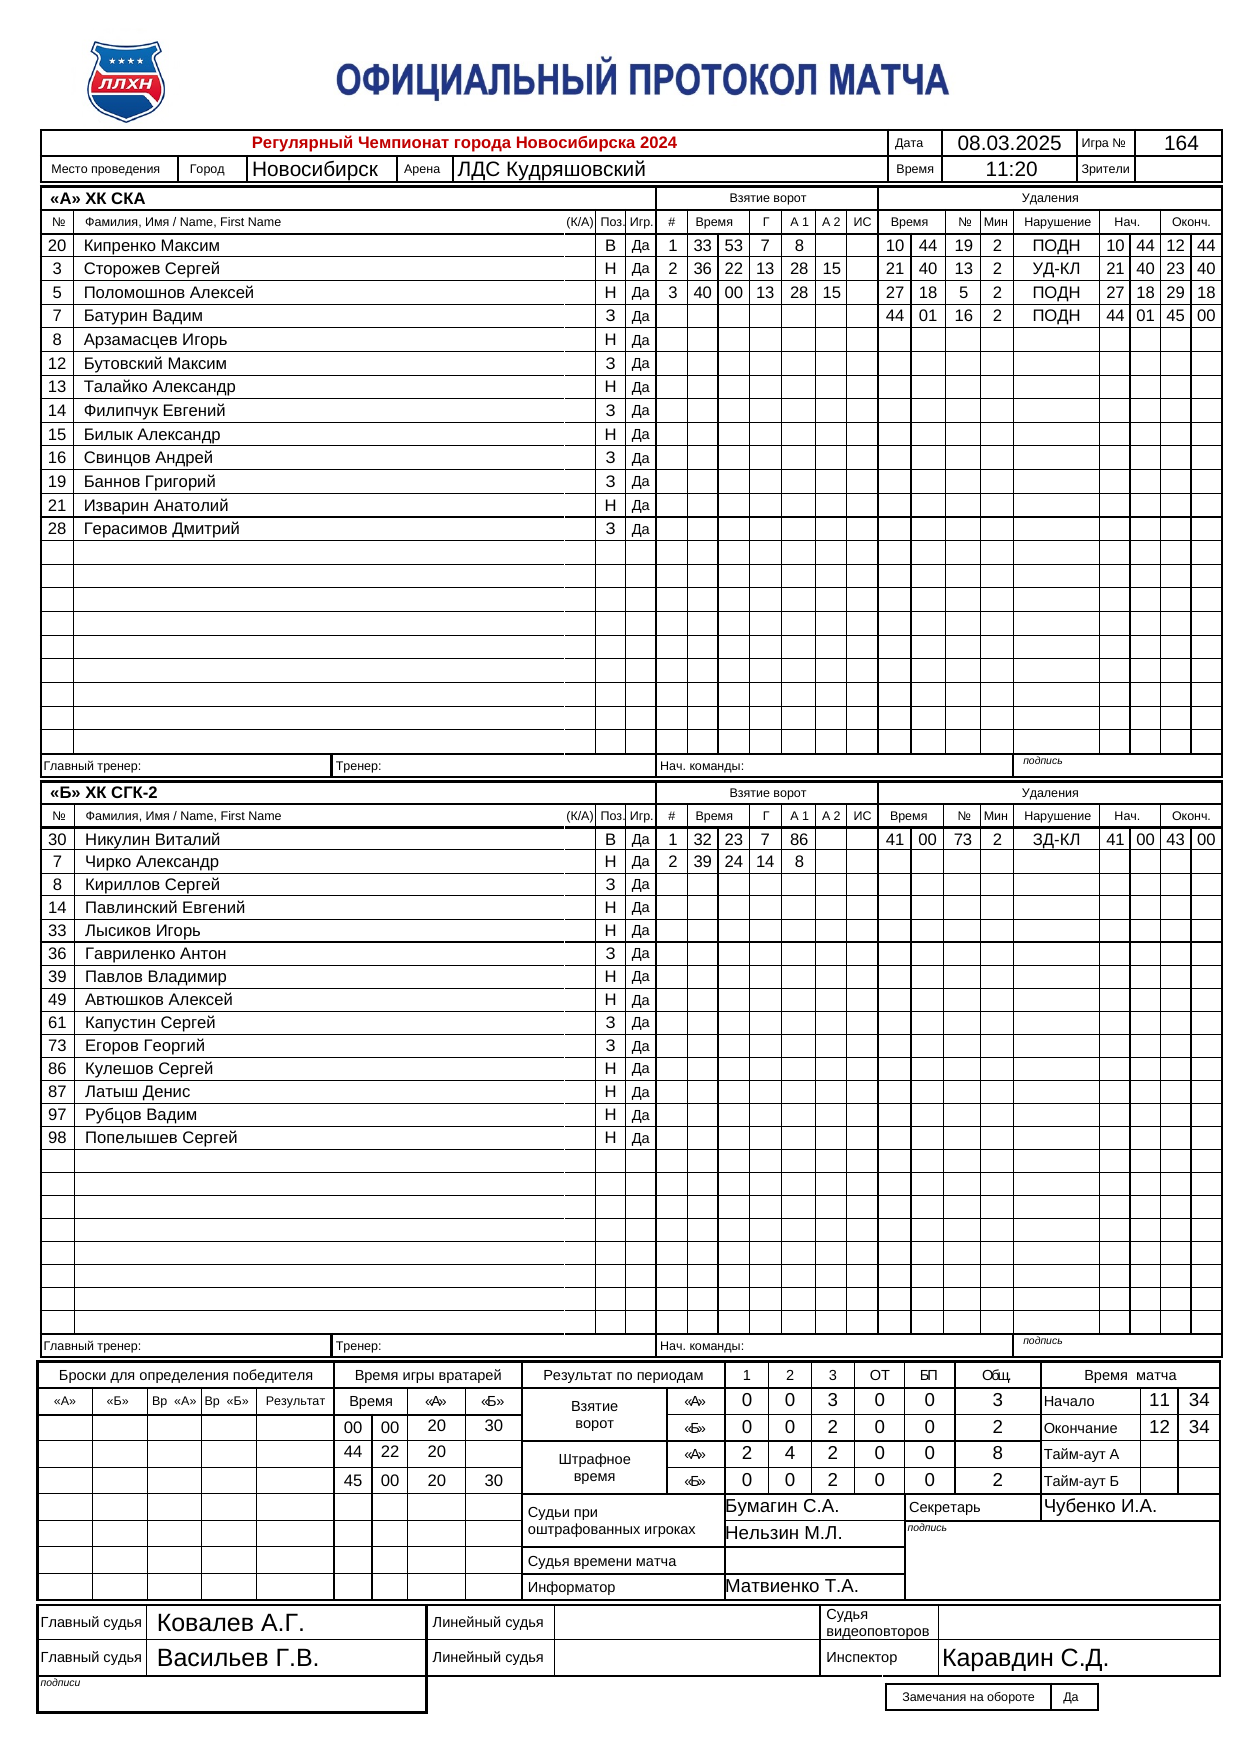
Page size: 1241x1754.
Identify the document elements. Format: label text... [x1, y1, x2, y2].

table_cell [879, 541, 910, 564]
table_cell № [946, 211, 980, 233]
picture [5, 28, 1179, 129]
table_cell [912, 1012, 943, 1033]
table_cell [750, 989, 781, 1011]
table_cell [42, 1288, 74, 1310]
table_cell Нач. [1100, 805, 1160, 826]
table_cell [946, 612, 980, 634]
table_cell З [596, 1035, 625, 1057]
table_cell [782, 1265, 815, 1287]
table_cell [782, 1242, 815, 1264]
table_cell 15 [816, 257, 846, 280]
table_cell 86 [42, 1058, 74, 1079]
table_cell [74, 541, 564, 564]
table_cell [879, 376, 910, 398]
table_cell [1161, 1288, 1190, 1310]
table_cell [847, 1288, 877, 1310]
table_cell [688, 1242, 717, 1264]
table_cell [202, 1574, 256, 1599]
table_cell [626, 1196, 655, 1218]
table_cell «Б » [466, 1389, 521, 1413]
table_cell [1161, 494, 1190, 516]
table_cell [946, 683, 980, 706]
table_cell Тренер: [333, 1335, 655, 1356]
table_cell [816, 446, 846, 469]
table_cell [42, 612, 73, 634]
table_cell [1192, 399, 1221, 422]
table_cell [1131, 920, 1160, 941]
table_cell [1014, 1150, 1099, 1172]
table_cell [847, 235, 877, 256]
table_cell [688, 1012, 717, 1033]
table_cell [626, 730, 655, 753]
table_cell [1131, 1035, 1160, 1057]
table_cell 0 [726, 1415, 768, 1440]
table_cell 53 [719, 235, 749, 256]
table_cell [879, 920, 910, 941]
table_cell [847, 612, 877, 634]
table_cell Линейный судья [428, 1640, 554, 1675]
table_cell Да [626, 966, 655, 987]
table_cell [657, 683, 687, 706]
table_cell [946, 659, 980, 682]
table_cell [847, 588, 877, 611]
table_cell 29 [1161, 281, 1190, 303]
table_cell [719, 1242, 749, 1264]
table_cell [202, 1494, 256, 1520]
table_cell [1100, 850, 1129, 872]
table_cell З [596, 352, 625, 374]
table_cell [816, 1104, 846, 1126]
table_cell [944, 1035, 980, 1057]
table_cell З [596, 874, 625, 895]
table_cell [257, 1441, 333, 1467]
table_cell [657, 1288, 687, 1310]
table_cell [847, 1081, 877, 1103]
table_cell 41 [879, 829, 910, 849]
table_cell [688, 352, 717, 374]
table_cell [981, 1104, 1013, 1126]
table_cell [688, 659, 717, 682]
table_cell [1192, 1058, 1221, 1079]
table_cell [1014, 541, 1099, 564]
table_cell [981, 1058, 1013, 1079]
table_cell [879, 659, 910, 682]
table_cell [626, 1265, 655, 1287]
table_cell [719, 874, 749, 895]
table_cell [939, 1606, 1219, 1639]
table_cell Поз. [596, 805, 625, 826]
table_cell [879, 874, 910, 895]
table_cell [202, 1468, 256, 1493]
table_cell [596, 612, 625, 634]
table_cell [565, 1173, 595, 1195]
table_cell Да [626, 257, 655, 280]
table_cell [565, 1127, 595, 1149]
table_cell Батурин Вадим [74, 305, 564, 327]
table_cell [74, 730, 564, 753]
table_cell [75, 1288, 564, 1310]
table_cell [981, 612, 1013, 634]
table_cell 16 [946, 305, 980, 327]
table_cell [912, 989, 943, 1011]
table_cell [1014, 1219, 1099, 1241]
table_cell А 1 [782, 211, 815, 233]
table_cell [816, 896, 846, 918]
table_cell [596, 1219, 625, 1241]
table_cell [816, 588, 846, 611]
table_cell [39, 1416, 92, 1440]
table_cell [1014, 1311, 1099, 1333]
table_cell [1192, 612, 1221, 634]
table_cell [847, 376, 877, 398]
table_cell [912, 707, 945, 729]
table_cell 00 [373, 1468, 407, 1493]
table_cell [719, 1058, 749, 1079]
table_cell Гавриленко Антон [75, 943, 564, 964]
table_cell [657, 1265, 687, 1287]
table_cell [1161, 850, 1190, 872]
table_cell [981, 1311, 1013, 1333]
table_cell [1131, 1058, 1160, 1079]
table_cell Главный судья [39, 1606, 146, 1639]
table_cell [1100, 896, 1129, 918]
table_cell [816, 470, 846, 493]
table_cell [1131, 636, 1160, 658]
table_cell [944, 1058, 980, 1079]
table_cell [1161, 612, 1190, 634]
table_cell Н [596, 989, 625, 1011]
table_cell [596, 636, 625, 658]
table_cell 3 [42, 257, 73, 280]
table_cell [750, 966, 781, 987]
table_cell 43 [1161, 829, 1190, 849]
table_cell [148, 1547, 201, 1573]
table_cell Нач. команды: [657, 755, 1012, 776]
table_cell [816, 1150, 846, 1172]
table_cell [847, 1242, 877, 1264]
table_cell [565, 470, 595, 493]
table_cell [750, 1265, 781, 1287]
table_cell [879, 707, 910, 729]
table_cell [912, 636, 945, 658]
table_cell [912, 1173, 943, 1195]
table_cell 0 [855, 1468, 904, 1493]
table_cell [565, 399, 595, 422]
table_cell [782, 1196, 815, 1218]
table_cell [1161, 541, 1190, 564]
table_cell [847, 1035, 877, 1057]
table_cell [257, 1494, 333, 1520]
table_cell [719, 1288, 749, 1310]
table_cell Да [626, 896, 655, 918]
table_cell [688, 1150, 717, 1172]
table_cell [657, 1104, 687, 1126]
table_cell [688, 707, 717, 729]
table_cell [879, 446, 910, 469]
table_cell [428, 1677, 882, 1711]
table_header Взятие ворот [657, 783, 877, 803]
table_cell [847, 829, 877, 849]
table_cell [782, 874, 815, 895]
table_cell [39, 1468, 92, 1493]
table_cell [565, 446, 595, 469]
table_cell [946, 494, 980, 516]
table_cell [626, 1173, 655, 1195]
table_cell Билык Александр [74, 423, 564, 445]
table_cell 40 [688, 281, 717, 303]
table_cell [847, 541, 877, 564]
table_cell 24 [719, 850, 749, 872]
table_cell [879, 730, 910, 753]
table_cell [74, 565, 564, 587]
table_cell [1161, 399, 1190, 422]
table_cell [750, 636, 781, 658]
table_cell «Б» [93, 1389, 147, 1413]
table_cell [782, 588, 815, 611]
table_cell [1100, 399, 1129, 422]
table_cell 45 [335, 1468, 371, 1493]
table_cell [1100, 966, 1129, 987]
table_cell 7 [42, 305, 73, 327]
table_cell [1014, 376, 1099, 398]
table_cell [75, 1150, 564, 1172]
table_cell [688, 1104, 717, 1126]
table_cell [1192, 896, 1221, 918]
table_cell 2 [956, 1415, 1040, 1440]
table_cell [879, 1012, 910, 1033]
table_cell [1014, 1288, 1099, 1310]
table_header «Б» ХК СГК-2 [42, 783, 655, 803]
table_cell [408, 1494, 465, 1520]
table_cell [1161, 1196, 1190, 1218]
table_cell Кириллов Сергей [75, 874, 564, 895]
table_cell [879, 352, 910, 374]
table_cell З [596, 305, 625, 327]
table_cell Тайм-аут А [1042, 1441, 1140, 1467]
table_cell [847, 874, 877, 895]
table_cell Свинцов Андрей [74, 446, 564, 469]
table_cell [981, 943, 1013, 964]
table_cell Н [596, 281, 625, 303]
table_cell [626, 565, 655, 587]
table_cell [1161, 376, 1190, 398]
table_cell [1100, 1127, 1129, 1149]
table_cell [688, 470, 717, 493]
table_cell [657, 1311, 687, 1333]
table_cell [782, 1012, 815, 1033]
table_cell [816, 989, 846, 1011]
table_cell [816, 659, 846, 682]
table_cell Город [179, 157, 246, 181]
table_cell [1161, 352, 1190, 374]
table_cell [750, 470, 781, 493]
table_cell [816, 494, 846, 516]
table_cell [596, 1150, 625, 1172]
table_cell [782, 1104, 815, 1126]
table_cell Да [626, 399, 655, 422]
table_cell [750, 1150, 781, 1172]
table_cell Да [626, 352, 655, 374]
table_cell [1192, 1242, 1221, 1264]
table_cell 13 [750, 257, 781, 280]
table_cell 8 [782, 235, 815, 256]
table_cell [1192, 683, 1221, 706]
table_cell [750, 612, 781, 634]
table_cell [847, 281, 877, 303]
table_cell [1100, 707, 1129, 729]
table_cell [944, 1173, 980, 1195]
table_cell [782, 541, 815, 564]
table_cell [750, 874, 781, 895]
table_cell 41 [1100, 829, 1129, 849]
table_cell [912, 1035, 943, 1057]
table_cell [657, 636, 687, 658]
table_cell [565, 636, 595, 658]
table_cell Да [626, 376, 655, 398]
table_cell [565, 423, 595, 445]
table_header Да [1052, 1685, 1097, 1709]
table_cell [816, 376, 846, 398]
table_cell [944, 850, 980, 872]
table_cell [750, 494, 781, 516]
table_cell [816, 423, 846, 445]
table_cell [1100, 376, 1129, 398]
table_cell [912, 376, 945, 398]
table_cell [42, 1150, 74, 1172]
table_cell [202, 1441, 256, 1467]
table_cell [42, 1173, 74, 1195]
table_cell [782, 943, 815, 964]
table_cell Судьи при оштрафованных игроках [523, 1495, 724, 1546]
table_cell [202, 1547, 256, 1573]
table_cell [981, 588, 1013, 611]
table_cell [1192, 1127, 1221, 1149]
table_cell [657, 943, 687, 964]
table_cell [782, 376, 815, 398]
table_cell [373, 1574, 407, 1599]
table_cell [688, 943, 717, 964]
table_cell [688, 423, 717, 445]
table_cell [944, 1265, 980, 1287]
table_cell Да [626, 281, 655, 303]
table_cell [257, 1547, 333, 1573]
table_cell [847, 352, 877, 374]
table_cell [565, 1012, 595, 1033]
table_cell [981, 1219, 1013, 1241]
table_cell [946, 636, 980, 658]
table_cell [688, 1035, 717, 1057]
table_cell [1131, 518, 1160, 540]
table_cell 2 [981, 305, 1013, 327]
table_cell [782, 683, 815, 706]
table_cell [596, 541, 625, 564]
table_cell [657, 1219, 687, 1241]
table_header Удаления [879, 188, 1221, 209]
table_cell [1131, 730, 1160, 753]
table_cell [42, 565, 73, 587]
table_cell 33 [42, 920, 74, 941]
table_cell [657, 328, 687, 351]
table_header БП [905, 1363, 954, 1387]
table_header 2 [769, 1363, 811, 1387]
table_cell В [596, 235, 625, 256]
table_cell [981, 399, 1013, 422]
table_cell 0 [905, 1415, 954, 1440]
table_cell Главный тренер: [42, 755, 330, 776]
table_cell 0 [726, 1389, 768, 1413]
table_cell [1192, 518, 1221, 540]
table_cell Да [626, 423, 655, 445]
table_cell 39 [42, 966, 74, 987]
table_cell [879, 683, 910, 706]
table_cell [39, 1494, 92, 1520]
table_cell [912, 565, 945, 587]
table_cell [816, 1127, 846, 1149]
table_cell 4 [769, 1442, 811, 1467]
table_cell [657, 494, 687, 516]
table_cell [1131, 896, 1160, 918]
table_cell [1161, 659, 1190, 682]
table_cell [719, 328, 749, 351]
table_cell [912, 920, 943, 941]
table_cell 2 [981, 829, 1013, 849]
table_cell [257, 1468, 333, 1493]
table_cell 30 [42, 829, 74, 849]
table_cell [596, 1311, 625, 1333]
table_cell [565, 305, 595, 327]
table_cell [912, 1081, 943, 1103]
table_cell [782, 423, 815, 445]
table_cell [719, 1265, 749, 1287]
table_cell [1161, 1035, 1190, 1057]
table_cell [912, 850, 943, 872]
table_cell [657, 1196, 687, 1218]
table_cell [816, 399, 846, 422]
table_cell [1131, 1012, 1160, 1033]
table_cell Попелышев Сергей [75, 1127, 564, 1149]
table_cell [912, 423, 945, 445]
table_cell [719, 659, 749, 682]
table_cell [719, 470, 749, 493]
table_cell [1014, 850, 1099, 872]
table_cell [750, 541, 781, 564]
table_cell [1161, 1127, 1190, 1149]
table_cell [816, 1219, 846, 1241]
table_cell 00 [373, 1416, 407, 1440]
table_cell [719, 1219, 749, 1241]
table_cell [816, 1288, 846, 1310]
table_cell [657, 588, 687, 611]
table_cell [42, 636, 73, 658]
table_cell [466, 1574, 521, 1599]
table_cell [750, 446, 781, 469]
table_cell Н [596, 328, 625, 351]
table_cell [1161, 588, 1190, 611]
table_cell [719, 943, 749, 964]
table_cell [657, 1173, 687, 1195]
table_cell Нач. [1100, 211, 1160, 233]
table_cell [1161, 636, 1190, 658]
table_cell [148, 1521, 201, 1546]
table_cell [719, 518, 749, 540]
table_cell Мин [981, 211, 1013, 233]
table_cell [1100, 874, 1129, 895]
table_cell [565, 328, 595, 351]
table_cell [1192, 989, 1221, 1011]
table_cell 0 [905, 1389, 954, 1413]
table_cell [688, 874, 717, 895]
table_cell [1131, 352, 1160, 374]
table_cell [565, 565, 595, 587]
table_cell [981, 896, 1013, 918]
table_cell [657, 446, 687, 469]
table_cell [719, 920, 749, 941]
table_cell [944, 943, 980, 964]
table_cell [657, 920, 687, 941]
table_cell Да [626, 920, 655, 941]
table_cell [1014, 989, 1099, 1011]
table_cell «А» [668, 1442, 724, 1467]
table_cell 00 [1192, 829, 1221, 849]
table_cell [719, 896, 749, 918]
table_cell 01 [1131, 305, 1160, 327]
table_cell [75, 1311, 564, 1333]
table_cell [148, 1574, 201, 1599]
table_cell [912, 1196, 943, 1218]
table_cell Капустин Сергей [75, 1012, 564, 1033]
table_cell [750, 1081, 781, 1103]
table_cell [1192, 850, 1221, 872]
table_cell [944, 1150, 980, 1172]
table_cell 13 [750, 281, 781, 303]
table_cell [1161, 874, 1190, 895]
table_cell [1131, 1311, 1160, 1333]
table_cell 5 [42, 281, 73, 303]
table_cell [1192, 1219, 1221, 1241]
table_cell Результат [257, 1389, 333, 1413]
table_cell [1192, 1173, 1221, 1195]
table_cell [688, 1219, 717, 1241]
table_cell [912, 874, 943, 895]
table_cell [879, 470, 910, 493]
table_cell [1014, 1081, 1099, 1103]
table_cell 12 [1141, 1415, 1177, 1440]
table_cell Н [596, 376, 625, 398]
table_cell 36 [688, 257, 717, 280]
table_cell [981, 636, 1013, 658]
table_cell Начало [1042, 1389, 1140, 1413]
table_cell (К/А) [565, 211, 595, 233]
table_cell [879, 1058, 910, 1079]
table_cell [879, 636, 910, 658]
table_cell Вр «А» [148, 1389, 201, 1413]
table_cell Секретарь [906, 1495, 1040, 1520]
table_cell [912, 541, 945, 564]
table_cell [816, 1173, 846, 1195]
table_cell 2 [812, 1415, 854, 1440]
table_cell [565, 1196, 595, 1218]
table_cell [688, 518, 717, 540]
table_cell [596, 1265, 625, 1287]
table_cell [1100, 518, 1129, 540]
table_cell З [596, 446, 625, 469]
table_cell 30 [466, 1416, 521, 1440]
table_cell [657, 1081, 687, 1103]
table_cell [944, 1219, 980, 1241]
table_cell 20 [408, 1468, 465, 1493]
table_cell [946, 730, 980, 753]
table_cell [847, 966, 877, 987]
table_cell подпись [1014, 755, 1221, 776]
table_cell [719, 565, 749, 587]
table_cell [816, 730, 846, 753]
table_cell [1100, 1242, 1129, 1264]
table_cell [981, 328, 1013, 351]
table_cell [816, 920, 846, 941]
table_cell 32 [688, 829, 717, 849]
table_cell Н [596, 1081, 625, 1103]
table_cell [981, 1035, 1013, 1057]
table_cell [657, 612, 687, 634]
table_cell Фамилия, Имя / Name, First Name [75, 805, 565, 826]
table_cell [1131, 874, 1160, 895]
table_cell [42, 659, 73, 682]
table_cell 34 [1179, 1389, 1219, 1413]
table_cell Нач. команды: [657, 1335, 1012, 1356]
table_cell [944, 1288, 980, 1310]
table_header Броски для определения победителя [39, 1363, 333, 1387]
table_cell [1192, 1081, 1221, 1103]
table_cell [816, 850, 846, 872]
table_cell [1161, 1173, 1190, 1195]
table_cell [1192, 1104, 1221, 1126]
table_cell [1131, 1173, 1160, 1195]
table_cell 20 [42, 235, 73, 256]
table_cell [1192, 541, 1221, 564]
table_cell [750, 518, 781, 540]
table_cell ЛДС Кудряшовский [454, 157, 887, 181]
table_cell Каравдин С.Д. [939, 1640, 1219, 1675]
table_cell [688, 1265, 717, 1287]
table_cell [847, 1196, 877, 1218]
table_cell Да [626, 446, 655, 469]
table_cell [946, 588, 980, 611]
table_cell Главный тренер: [42, 1335, 330, 1356]
table_cell [1100, 1035, 1129, 1057]
table_cell [1141, 1468, 1177, 1493]
table_cell [719, 612, 749, 634]
table_cell [912, 659, 945, 682]
table_cell [596, 565, 625, 587]
table_cell [719, 1127, 749, 1149]
table_cell [626, 683, 655, 706]
table_cell 1 [657, 235, 687, 256]
table_cell [1014, 636, 1099, 658]
table_cell Н [596, 966, 625, 987]
table_cell [626, 707, 655, 729]
table_cell [657, 423, 687, 445]
table_cell [565, 920, 595, 941]
table_cell 2 [981, 281, 1013, 303]
table_cell [1014, 896, 1099, 918]
table_cell [946, 541, 980, 564]
table_cell Главный судья [39, 1640, 146, 1675]
table_cell 00 [912, 829, 943, 849]
table_cell [1131, 1219, 1160, 1241]
table_cell [1100, 1173, 1129, 1195]
table_cell [148, 1468, 201, 1493]
table_cell Арзамасцев Игорь [74, 328, 564, 351]
table_cell [912, 328, 945, 351]
table_cell [1192, 446, 1221, 469]
table_cell [879, 1150, 910, 1172]
table_cell 27 [879, 281, 910, 303]
table_cell [847, 1265, 877, 1287]
table_header Общ. [956, 1363, 1040, 1387]
table_cell Инспектор [821, 1640, 938, 1675]
table_cell [39, 1521, 92, 1546]
table_cell [719, 399, 749, 422]
table_cell 3 [812, 1389, 854, 1413]
table_cell [719, 1173, 749, 1195]
table_cell [719, 541, 749, 564]
table_cell Взятие ворот [523, 1389, 666, 1440]
table_cell [626, 636, 655, 658]
table_cell [816, 1035, 846, 1057]
table_cell [750, 659, 781, 682]
table_cell [946, 352, 980, 374]
table_cell [555, 1640, 819, 1675]
table_cell Оконч. [1161, 211, 1221, 233]
table_cell [1131, 399, 1160, 422]
table_cell Время [688, 211, 749, 233]
table_cell 7 [42, 850, 74, 872]
table_cell [879, 518, 910, 540]
table_cell [688, 989, 717, 1011]
table_cell [981, 1081, 1013, 1103]
table_cell [1192, 1012, 1221, 1033]
table_cell 49 [42, 989, 74, 1011]
table_cell [879, 1311, 910, 1333]
table_cell [847, 423, 877, 445]
table_cell 0 [855, 1415, 904, 1440]
table_cell [1014, 518, 1099, 540]
table_cell [750, 1242, 781, 1264]
table_cell [912, 1311, 943, 1333]
table_cell [750, 399, 781, 422]
table_cell [750, 352, 781, 374]
table_cell [688, 1127, 717, 1149]
table_cell [981, 446, 1013, 469]
table_cell [202, 1521, 256, 1546]
table_cell [565, 1104, 595, 1126]
table_header 08.03.2025 [943, 131, 1076, 155]
table_cell 73 [42, 1035, 74, 1057]
table_cell [75, 1196, 564, 1218]
table_cell Н [596, 494, 625, 516]
table_cell 8 [782, 850, 815, 872]
table_cell 28 [782, 257, 815, 280]
table_cell [688, 376, 717, 398]
table_cell [816, 874, 846, 895]
table_cell [1014, 683, 1099, 706]
table_cell (К/А) [565, 805, 595, 826]
table_cell [1192, 1311, 1221, 1333]
table_cell 7 [750, 829, 781, 849]
table_cell [565, 683, 595, 706]
table_cell Судья видеоповторов [821, 1606, 938, 1639]
table_cell [782, 1127, 815, 1149]
table_cell [719, 730, 749, 753]
table_cell [1100, 636, 1129, 658]
table_cell [782, 1219, 815, 1241]
table_cell 0 [905, 1442, 954, 1467]
table_cell [847, 257, 877, 280]
table_cell [42, 541, 73, 564]
table_cell [565, 1242, 595, 1264]
table_cell [944, 1242, 980, 1264]
table_cell Штрафное время [523, 1442, 666, 1493]
table_cell 19 [946, 235, 980, 256]
table_cell [750, 328, 781, 351]
table_cell [688, 399, 717, 422]
table_cell [750, 1311, 781, 1333]
table_cell Да [626, 943, 655, 964]
table_cell [1014, 588, 1099, 611]
table_cell Да [626, 874, 655, 895]
table_cell подпись [906, 1522, 1219, 1599]
table_cell [912, 352, 945, 374]
table_cell Да [626, 850, 655, 872]
table_cell [93, 1521, 147, 1546]
table_cell [879, 1265, 910, 1287]
table_cell [1100, 541, 1129, 564]
table_cell [750, 423, 781, 445]
table_cell [750, 1219, 781, 1241]
table_cell [847, 707, 877, 729]
table_cell [981, 1265, 1013, 1287]
table_cell [565, 281, 595, 303]
table_cell [335, 1547, 371, 1573]
table_cell 15 [816, 281, 846, 303]
table_cell [782, 518, 815, 540]
table_cell [565, 989, 595, 1011]
table_cell [1014, 470, 1099, 493]
table_cell 5 [946, 281, 980, 303]
table_cell 2 [657, 257, 687, 280]
table_cell [1161, 470, 1190, 493]
table_cell [74, 707, 564, 729]
table_header Замечания на обороте [887, 1685, 1050, 1709]
table_cell 97 [42, 1104, 74, 1126]
table_cell [1161, 446, 1190, 469]
table_cell [1100, 1104, 1129, 1126]
table_cell [1100, 423, 1129, 445]
table_header 3 [812, 1363, 854, 1387]
table_cell [816, 1196, 846, 1218]
table_cell [1161, 565, 1190, 587]
table_cell [981, 518, 1013, 540]
table_cell [1100, 683, 1129, 706]
table_cell [93, 1494, 147, 1520]
table_cell 19 [42, 470, 73, 493]
table_cell [847, 1219, 877, 1241]
table_cell [847, 565, 877, 587]
table_cell [657, 874, 687, 895]
table_cell [1099, 1682, 1220, 1711]
table_cell 30 [466, 1468, 521, 1493]
table_cell [750, 588, 781, 611]
table_cell 8 [42, 874, 74, 895]
table_cell Н [596, 1104, 625, 1126]
table_cell [879, 989, 910, 1011]
table_cell [847, 989, 877, 1011]
table_cell [879, 1219, 910, 1241]
table_cell [750, 896, 781, 918]
table_cell [912, 896, 943, 918]
table_cell 10 [879, 235, 910, 256]
table_cell [912, 943, 943, 964]
table_cell [1014, 1173, 1099, 1195]
table_cell [816, 328, 846, 351]
table_cell Да [626, 235, 655, 256]
table_cell [750, 376, 781, 398]
table_cell [1192, 943, 1221, 964]
table_cell [565, 707, 595, 729]
table_cell [657, 707, 687, 729]
table_cell Да [626, 1035, 655, 1057]
table_cell 14 [42, 896, 74, 918]
table_cell [626, 588, 655, 611]
table_cell [883, 1677, 1220, 1681]
table_cell [688, 565, 717, 587]
table_cell [782, 1173, 815, 1195]
table_cell [688, 494, 717, 516]
table_cell ЗД-КЛ [1014, 829, 1099, 849]
table_cell Тренер: [333, 755, 655, 776]
table_cell [1161, 1081, 1190, 1103]
table_cell [719, 1012, 749, 1033]
table_cell [879, 612, 910, 634]
table_cell Оконч. [1161, 805, 1221, 826]
table_cell Вр «Б» [202, 1389, 256, 1413]
table_cell Да [626, 494, 655, 516]
table_header Игра № [1078, 131, 1134, 155]
table_cell [847, 920, 877, 941]
table_cell [912, 446, 945, 469]
table_cell [74, 683, 564, 706]
table_cell 2 [812, 1442, 854, 1467]
table_header ОТ [855, 1363, 904, 1387]
table_cell [1131, 328, 1160, 351]
table_cell № [944, 805, 980, 826]
table_cell 44 [335, 1441, 371, 1467]
table_cell Время [688, 805, 749, 826]
table_cell [1014, 612, 1099, 634]
table_cell [981, 683, 1013, 706]
table_cell [782, 896, 815, 918]
table_header 1 [726, 1363, 768, 1387]
table_cell [719, 683, 749, 706]
table_cell 11:20 [943, 157, 1076, 181]
table_cell [565, 1150, 595, 1172]
table_cell [688, 730, 717, 753]
table_cell З [596, 470, 625, 493]
table_cell [42, 730, 73, 753]
table_cell [1014, 328, 1099, 351]
table_cell [719, 423, 749, 445]
table_header Взятие ворот [657, 188, 877, 209]
table_cell [912, 1265, 943, 1287]
table_cell [596, 683, 625, 706]
table_cell [1161, 1012, 1190, 1033]
table_cell 2 [981, 235, 1013, 256]
table_cell Игр. [626, 805, 655, 826]
table_cell [657, 541, 687, 564]
table_cell [1014, 874, 1099, 895]
table_cell [1161, 920, 1190, 941]
table_cell [981, 1173, 1013, 1195]
table_cell 98 [42, 1127, 74, 1149]
table_cell [1131, 683, 1160, 706]
table_cell [596, 1173, 625, 1195]
table_cell 21 [879, 257, 910, 280]
table_cell ПОДН [1014, 305, 1099, 327]
table_cell [1014, 707, 1099, 729]
table_cell [596, 1288, 625, 1310]
table_cell 1 [657, 829, 687, 849]
table_cell 44 [1131, 235, 1160, 256]
table_cell [1161, 730, 1190, 753]
table_cell Чубенко И.А. [1042, 1495, 1219, 1520]
table_cell [1100, 328, 1129, 351]
table_cell [912, 399, 945, 422]
table_cell [1131, 541, 1160, 564]
table_cell [1014, 352, 1099, 374]
table_cell [1014, 423, 1099, 445]
table_cell Н [596, 1058, 625, 1079]
table_cell [879, 399, 910, 422]
table_cell [912, 470, 945, 493]
table_cell 73 [944, 829, 980, 849]
table_cell [148, 1416, 201, 1440]
table_cell [981, 966, 1013, 987]
table_cell [879, 328, 910, 351]
table_cell 2 [812, 1468, 854, 1493]
table_cell [847, 1058, 877, 1079]
table_cell [1192, 966, 1221, 987]
table_cell [657, 376, 687, 398]
table_cell [912, 1150, 943, 1172]
table_cell [912, 1288, 943, 1310]
table_cell 8 [956, 1442, 1040, 1467]
table_cell [1161, 707, 1190, 729]
table_cell [879, 588, 910, 611]
table_cell Н [596, 1127, 625, 1149]
table_cell 00 [1131, 829, 1160, 849]
table_cell [719, 494, 749, 516]
table_cell Информатор [523, 1575, 724, 1599]
table_cell [1014, 446, 1099, 469]
table_cell [1100, 1058, 1129, 1079]
table_cell [782, 707, 815, 729]
table_cell [847, 399, 877, 422]
table_cell [816, 565, 846, 587]
table_cell [750, 1288, 781, 1310]
table_cell 44 [879, 305, 910, 327]
table_cell [688, 920, 717, 941]
table_cell [1141, 1441, 1177, 1467]
table_cell [565, 541, 595, 564]
table_cell [1014, 399, 1099, 422]
table_cell 18 [912, 281, 945, 303]
table_cell [657, 659, 687, 682]
table_cell [657, 1150, 687, 1172]
table_cell [944, 1104, 980, 1126]
table_cell [565, 1081, 595, 1103]
table_cell [782, 352, 815, 374]
table_cell [1161, 423, 1190, 445]
table_cell [782, 328, 815, 351]
table_cell [1192, 494, 1221, 516]
table_cell [946, 376, 980, 398]
table_cell [42, 1196, 74, 1218]
table_header Регулярный Чемпионат города Новосибирска 2024 [42, 131, 887, 155]
table_cell 18 [1192, 281, 1221, 303]
table_cell [981, 1288, 1013, 1310]
table_cell [719, 1035, 749, 1057]
table_cell З [596, 399, 625, 422]
table_cell [816, 1265, 846, 1287]
table_cell [688, 636, 717, 658]
table_cell [1192, 1265, 1221, 1287]
table_cell [944, 1196, 980, 1218]
table_cell [944, 1127, 980, 1149]
table_cell 0 [769, 1468, 811, 1493]
table_cell [565, 896, 595, 918]
table_cell 33 [688, 235, 717, 256]
table_cell Г [750, 805, 781, 826]
table_cell [657, 896, 687, 918]
table_cell Да [626, 305, 655, 327]
table_cell [782, 1288, 815, 1310]
table_cell [75, 1265, 564, 1287]
table_cell [1014, 1242, 1099, 1264]
table_cell 45 [1161, 305, 1190, 327]
table_cell [1192, 636, 1221, 658]
table_cell [782, 399, 815, 422]
table_cell Тайм-аут Б [1042, 1468, 1140, 1493]
table_cell [626, 1311, 655, 1333]
table_cell [596, 1242, 625, 1264]
table_cell [816, 305, 846, 327]
table_cell [1131, 423, 1160, 445]
table_cell Латыш Денис [75, 1081, 564, 1103]
table_cell [816, 707, 846, 729]
table_cell [912, 494, 945, 516]
table_cell [626, 541, 655, 564]
table_cell [816, 636, 846, 658]
table_cell [912, 1104, 943, 1126]
table_cell 0 [855, 1442, 904, 1467]
table_cell [657, 399, 687, 422]
table_cell [1192, 874, 1221, 895]
table_cell Автюшков Алексей [75, 989, 564, 1011]
table_cell [1161, 966, 1190, 987]
table_cell [879, 1081, 910, 1103]
table_cell [847, 1104, 877, 1126]
table_cell 23 [719, 829, 749, 849]
table_cell [847, 850, 877, 872]
table_cell [596, 730, 625, 753]
table_cell [1131, 1104, 1160, 1126]
table_cell [981, 1242, 1013, 1264]
table_cell Кулешов Сергей [75, 1058, 564, 1079]
table_cell [726, 1548, 904, 1573]
table_cell [565, 588, 595, 611]
table_cell Н [596, 257, 625, 280]
table_cell [466, 1521, 521, 1546]
table_cell [93, 1441, 147, 1467]
table_cell 14 [42, 399, 73, 422]
table_cell 44 [1100, 305, 1129, 327]
table_cell [981, 730, 1013, 753]
table_cell [1161, 1311, 1190, 1333]
table_cell [626, 612, 655, 634]
table_cell [1192, 707, 1221, 729]
table_cell [981, 1150, 1013, 1172]
table_cell [688, 1173, 717, 1195]
table_cell [719, 376, 749, 398]
table_cell [944, 920, 980, 941]
table_cell [912, 588, 945, 611]
table_cell [688, 1288, 717, 1310]
table_cell [912, 683, 945, 706]
table_cell [782, 966, 815, 987]
table_cell [1131, 966, 1160, 987]
table_cell [981, 352, 1013, 374]
table_cell [688, 612, 717, 634]
table_cell [782, 920, 815, 941]
table_cell [1131, 989, 1160, 1011]
table_cell [657, 1035, 687, 1057]
table_cell [1014, 565, 1099, 587]
table_cell 0 [769, 1415, 811, 1440]
table_cell [719, 707, 749, 729]
table_cell [879, 966, 910, 987]
table_cell [750, 1127, 781, 1149]
table_cell [719, 1150, 749, 1172]
table_cell [1100, 730, 1129, 753]
table_cell [750, 1104, 781, 1126]
table_cell [1131, 446, 1160, 469]
table_header «А» ХК СКА [42, 188, 655, 209]
table_cell [750, 1035, 781, 1057]
table_cell [688, 1081, 717, 1103]
table_cell [847, 683, 877, 706]
table_cell Фамилия, Имя / Name, First Name [74, 211, 565, 233]
table_cell 86 [782, 829, 815, 849]
table_cell [42, 1311, 74, 1333]
table_cell [750, 943, 781, 964]
table_cell [74, 659, 564, 682]
table_cell [335, 1494, 371, 1520]
table_cell [1014, 1265, 1099, 1287]
table_cell [1131, 1150, 1160, 1172]
table_cell [42, 707, 73, 729]
table_cell [565, 1265, 595, 1287]
table_cell [93, 1416, 147, 1440]
table_cell 61 [42, 1012, 74, 1033]
table_cell [1131, 1265, 1160, 1287]
table_cell [202, 1416, 256, 1440]
table_cell [565, 874, 595, 895]
table_cell [981, 541, 1013, 564]
table_cell 0 [905, 1468, 954, 1493]
table_cell [879, 1242, 910, 1264]
table_cell [688, 305, 717, 327]
table_cell 14 [750, 850, 781, 872]
table_cell [657, 989, 687, 1011]
table_cell Нельзин М.Л. [726, 1521, 904, 1546]
table_cell [1161, 943, 1190, 964]
table_cell [1179, 1441, 1219, 1467]
table_cell Мин [981, 805, 1013, 826]
table_cell [657, 352, 687, 374]
table_cell [1014, 494, 1099, 516]
table_cell [408, 1574, 465, 1599]
table_cell 13 [42, 376, 73, 398]
table_cell [750, 1173, 781, 1195]
table_cell [816, 612, 846, 634]
table_cell [750, 920, 781, 941]
table_cell [750, 1058, 781, 1079]
table_cell Да [626, 1081, 655, 1103]
table_cell [847, 896, 877, 918]
table_cell 13 [946, 257, 980, 280]
table_cell [565, 257, 595, 280]
table_cell [847, 1150, 877, 1172]
table_cell [912, 612, 945, 634]
table_cell [657, 565, 687, 587]
table_cell [1100, 352, 1129, 374]
table_cell [1014, 1104, 1099, 1126]
table_cell [719, 446, 749, 469]
table_cell 15 [42, 423, 73, 445]
table_cell 00 [335, 1416, 371, 1440]
table_cell 44 [912, 235, 945, 256]
table_cell [596, 588, 625, 611]
table_cell [912, 518, 945, 540]
table_cell [1192, 352, 1221, 374]
table_cell ИС [847, 211, 877, 233]
table_cell [93, 1574, 147, 1599]
table_cell # [657, 211, 687, 233]
table_cell З [596, 518, 625, 540]
table_cell [782, 1150, 815, 1172]
table_cell Да [626, 989, 655, 1011]
table_cell Линейный судья [428, 1606, 554, 1639]
table_cell [1192, 423, 1221, 445]
table_cell ПОДН [1014, 281, 1099, 303]
table_cell [981, 470, 1013, 493]
table_cell [981, 1127, 1013, 1149]
table_cell [657, 518, 687, 540]
table_cell 87 [42, 1081, 74, 1103]
table_cell [750, 730, 781, 753]
table_cell [565, 966, 595, 987]
table_cell [750, 1196, 781, 1218]
table_cell Да [626, 1104, 655, 1126]
table_cell Да [626, 1058, 655, 1079]
table_cell [847, 730, 877, 753]
table_cell [688, 1311, 717, 1333]
table_cell [912, 1058, 943, 1079]
table_cell [257, 1521, 333, 1546]
table_header Дата [889, 131, 941, 155]
table_cell [42, 1242, 74, 1264]
table_cell [782, 470, 815, 493]
table_cell [565, 518, 595, 540]
table_cell [657, 1127, 687, 1149]
table_cell [1014, 1196, 1099, 1218]
table_cell [1161, 518, 1190, 540]
table_cell [946, 707, 980, 729]
table_cell [847, 494, 877, 516]
table_cell Окончание [1042, 1415, 1140, 1440]
table_cell ИС [847, 805, 877, 826]
table_header Время игры вратарей [335, 1363, 521, 1387]
table_header Время матча [1042, 1363, 1219, 1387]
table_cell 36 [42, 943, 74, 964]
table_cell [981, 989, 1013, 1011]
table_cell [1131, 376, 1160, 398]
table_cell 28 [782, 281, 815, 303]
table_cell [596, 1196, 625, 1218]
table_cell [466, 1441, 521, 1467]
table_cell [408, 1547, 465, 1573]
table_cell [1192, 920, 1221, 941]
table_cell [1014, 966, 1099, 987]
table_cell Да [626, 1127, 655, 1149]
table_cell [657, 966, 687, 987]
table_cell [946, 518, 980, 540]
table_cell [719, 1081, 749, 1103]
table_cell 34 [1179, 1415, 1219, 1440]
table_cell З [596, 943, 625, 964]
table_cell [816, 1242, 846, 1264]
table_cell [782, 730, 815, 753]
table_cell [657, 305, 687, 327]
table_cell Да [626, 829, 655, 849]
table_cell [42, 588, 73, 611]
table_cell 2 [726, 1442, 768, 1467]
table_cell [1131, 707, 1160, 729]
table_cell [750, 707, 781, 729]
table_cell [1192, 470, 1221, 493]
table_cell Н [596, 850, 625, 872]
table_cell [1100, 588, 1129, 611]
table_cell [1131, 659, 1160, 682]
table_header Результат по периодам [523, 1363, 724, 1387]
table_cell [1161, 1242, 1190, 1264]
table_cell [879, 896, 910, 918]
table_cell [879, 1035, 910, 1057]
table_cell [1161, 328, 1190, 351]
table_cell Время [889, 157, 941, 181]
table_cell Н [596, 896, 625, 918]
table_cell 12 [42, 352, 73, 374]
table_cell [750, 565, 781, 587]
table_cell [719, 989, 749, 1011]
table_cell [1136, 157, 1221, 181]
table_cell [879, 494, 910, 516]
table_cell [565, 612, 595, 634]
table_cell «А» [668, 1389, 724, 1413]
table_cell [688, 541, 717, 564]
table_cell [816, 683, 846, 706]
table_cell ПОДН [1014, 235, 1099, 256]
table_cell [373, 1494, 407, 1520]
table_cell [1161, 1265, 1190, 1287]
table_cell подписи [39, 1677, 425, 1711]
table_cell [1131, 943, 1160, 964]
table_cell [1192, 1288, 1221, 1310]
table_cell 00 [1192, 305, 1221, 327]
table_cell [816, 1058, 846, 1079]
table_cell [719, 1311, 749, 1333]
table_cell Чирко Александр [75, 850, 564, 872]
table_cell [782, 1058, 815, 1079]
table_cell Нарушение [1014, 805, 1099, 826]
table_cell [257, 1574, 333, 1599]
table_cell Н [596, 423, 625, 445]
table_header 164 [1136, 131, 1221, 155]
table_cell [1014, 1012, 1099, 1033]
table_cell А 2 [816, 211, 846, 233]
table_cell [565, 1288, 595, 1310]
table_cell 21 [42, 494, 73, 516]
table_cell [912, 730, 945, 753]
table_cell [782, 659, 815, 682]
table_cell [816, 235, 846, 256]
table_cell [1100, 1081, 1129, 1103]
table_cell [148, 1441, 201, 1467]
table_cell 16 [42, 446, 73, 469]
table_cell 12 [1161, 235, 1190, 256]
table_cell А 2 [816, 805, 846, 826]
table_cell 40 [1131, 257, 1160, 280]
table_cell [688, 1196, 717, 1218]
table_cell [719, 636, 749, 658]
table_cell [946, 399, 980, 422]
table_cell [816, 518, 846, 540]
table_cell [750, 305, 781, 327]
table_cell [847, 636, 877, 658]
table_cell 11 [1141, 1389, 1177, 1413]
table_cell [1014, 1058, 1099, 1079]
table_cell [1100, 1196, 1129, 1218]
table_cell [816, 829, 846, 849]
table_cell [1192, 376, 1221, 398]
table_cell [39, 1441, 92, 1467]
table_cell [1161, 896, 1190, 918]
table_cell [74, 588, 564, 611]
table_cell [565, 352, 595, 374]
table_cell Да [626, 1012, 655, 1033]
table_cell [565, 829, 595, 849]
table_cell [912, 1219, 943, 1241]
table_cell Н [596, 920, 625, 941]
table_cell Время [879, 805, 943, 826]
table_cell Васильев Г.В. [147, 1640, 425, 1675]
table_cell [750, 1012, 781, 1033]
table_cell Поломошнов Алексей [74, 281, 564, 303]
table_cell 01 [912, 305, 945, 327]
table_cell [1192, 1196, 1221, 1218]
table_cell Г [750, 211, 781, 233]
table_cell [816, 1012, 846, 1033]
table_cell Талайко Александр [74, 376, 564, 398]
table_cell 22 [373, 1441, 407, 1467]
table_cell [782, 989, 815, 1011]
table_cell Филипчук Евгений [74, 399, 564, 422]
table_cell [657, 1242, 687, 1264]
table_cell [719, 1104, 749, 1126]
table_cell 20 [408, 1416, 465, 1440]
table_cell [75, 1219, 564, 1241]
table_cell [1131, 470, 1160, 493]
table_cell 8 [42, 328, 73, 351]
table_cell [1192, 730, 1221, 753]
table_cell [847, 659, 877, 682]
table_cell [847, 305, 877, 327]
table_cell [912, 1242, 943, 1264]
table_cell [1100, 612, 1129, 634]
table_cell [626, 1219, 655, 1241]
table_cell [847, 328, 877, 351]
table_cell [565, 235, 595, 256]
table_cell [847, 446, 877, 469]
table_cell [782, 1035, 815, 1057]
table_cell 0 [726, 1468, 768, 1493]
table_cell 20 [408, 1441, 465, 1467]
table_cell [981, 707, 1013, 729]
table_cell [565, 1311, 595, 1333]
table_cell [75, 1242, 564, 1264]
table_cell 2 [657, 850, 687, 872]
table_cell 00 [719, 281, 749, 303]
table_cell [1192, 588, 1221, 611]
table_cell [912, 1127, 943, 1149]
table_cell Да [626, 470, 655, 493]
table_cell [555, 1606, 819, 1639]
table_cell [1131, 565, 1160, 587]
table_cell [74, 636, 564, 658]
table_cell [335, 1574, 371, 1599]
table_cell [93, 1468, 147, 1493]
table_cell 7 [750, 235, 781, 256]
table_cell [879, 423, 910, 445]
table_cell [1100, 494, 1129, 516]
table_cell [879, 1288, 910, 1310]
table_cell [944, 966, 980, 987]
table_cell [688, 446, 717, 469]
table_cell [879, 565, 910, 587]
table_cell [816, 541, 846, 564]
table_cell [946, 423, 980, 445]
table_cell [782, 494, 815, 516]
table_cell Павлов Владимир [75, 966, 564, 987]
table_cell Павлинский Евгений [75, 896, 564, 918]
table_cell [75, 1173, 564, 1195]
table_cell [847, 1012, 877, 1033]
table_cell [1161, 1058, 1190, 1079]
table_cell Новосибирск [248, 157, 396, 181]
table_cell [816, 352, 846, 374]
table_cell [688, 1058, 717, 1079]
table_cell [782, 636, 815, 658]
table_cell «А» [39, 1389, 92, 1413]
table_cell [1100, 943, 1129, 964]
table_cell [847, 1173, 877, 1195]
table_cell [565, 659, 595, 682]
table_cell 44 [1192, 235, 1221, 256]
table_cell [946, 446, 980, 469]
table_cell 18 [1131, 281, 1160, 303]
table_cell [1131, 1081, 1160, 1103]
table_cell [688, 683, 717, 706]
table_cell [879, 1127, 910, 1149]
table_cell [782, 1081, 815, 1103]
table_cell [1192, 659, 1221, 682]
table_cell [981, 376, 1013, 398]
table_cell [1192, 1150, 1221, 1172]
table_cell [565, 943, 595, 964]
table_cell [1192, 1035, 1221, 1057]
table_cell Да [626, 328, 655, 351]
table_cell [1100, 1219, 1129, 1241]
table_cell Матвиенко Т.А. [726, 1575, 904, 1599]
table_cell 0 [855, 1389, 904, 1413]
table_cell Никулин Виталий [75, 829, 564, 849]
table_cell [816, 1081, 846, 1103]
table_cell [981, 659, 1013, 682]
table_cell [1014, 920, 1099, 941]
table_cell 3 [657, 281, 687, 303]
table_cell 27 [1100, 281, 1129, 303]
table_cell [39, 1574, 92, 1599]
table_cell [42, 1219, 74, 1241]
table_cell [1131, 494, 1160, 516]
table_cell [1131, 1288, 1160, 1310]
table_cell [626, 659, 655, 682]
table_cell [981, 565, 1013, 587]
table_cell [879, 850, 910, 872]
table_cell [981, 850, 1013, 872]
table_cell [408, 1521, 465, 1546]
table_cell [847, 470, 877, 493]
table_cell [1161, 683, 1190, 706]
table_cell [782, 612, 815, 634]
table_cell 22 [719, 257, 749, 280]
table_cell [565, 850, 595, 872]
table_cell [944, 989, 980, 1011]
table_cell Игр. [626, 211, 655, 233]
table_cell [466, 1547, 521, 1573]
table_cell [688, 896, 717, 918]
table_cell [912, 966, 943, 987]
table_cell [719, 305, 749, 327]
table_cell [879, 943, 910, 964]
table_cell [847, 1127, 877, 1149]
table_cell [719, 966, 749, 987]
table_cell [981, 1196, 1013, 1218]
table_cell [981, 423, 1013, 445]
table_cell [466, 1494, 521, 1520]
table_cell 40 [912, 257, 945, 280]
table_cell [565, 1219, 595, 1241]
table_header Удаления [879, 783, 1221, 803]
table_cell 2 [956, 1468, 1040, 1493]
table_cell [335, 1521, 371, 1546]
table_cell [944, 1012, 980, 1033]
table_cell [1100, 1012, 1129, 1033]
table_cell [946, 565, 980, 587]
table_cell [981, 494, 1013, 516]
table_cell [657, 1012, 687, 1033]
table_cell [657, 470, 687, 493]
table_cell Время [335, 1389, 407, 1413]
table_cell Место проведения [42, 157, 177, 181]
table_cell [93, 1547, 147, 1573]
table_cell [1100, 659, 1129, 682]
table_cell [981, 874, 1013, 895]
table_cell [847, 943, 877, 964]
table_cell «Б» [668, 1468, 724, 1493]
table_cell [657, 1058, 687, 1079]
table_cell 40 [1192, 257, 1221, 280]
table_cell [688, 966, 717, 987]
table_cell УД-КЛ [1014, 257, 1099, 280]
table_cell [847, 1311, 877, 1333]
table_cell [944, 1311, 980, 1333]
table_cell 0 [769, 1389, 811, 1413]
table_cell [565, 1035, 595, 1057]
table_cell [1100, 989, 1129, 1011]
table_cell [1014, 730, 1099, 753]
table_cell [944, 896, 980, 918]
table_cell [1161, 1104, 1190, 1126]
table_cell подпись [1014, 1335, 1221, 1356]
table_cell [1131, 1242, 1160, 1264]
table_cell Да [626, 518, 655, 540]
table_cell [1100, 565, 1129, 587]
table_cell 23 [1161, 257, 1190, 280]
table_cell # [657, 805, 687, 826]
table_cell [1131, 612, 1160, 634]
table_cell Нарушение [1014, 211, 1099, 233]
table_cell [148, 1494, 201, 1520]
table_cell З [596, 1012, 625, 1033]
table_cell [750, 683, 781, 706]
table_cell [1100, 446, 1129, 469]
table_cell Сторожев Сергей [74, 257, 564, 280]
table_cell [1100, 1265, 1129, 1287]
table_cell [879, 1196, 910, 1218]
table_cell Егоров Георгий [75, 1035, 564, 1057]
table_cell [981, 1012, 1013, 1033]
table_cell [657, 730, 687, 753]
table_cell [1014, 1127, 1099, 1149]
table_cell [946, 328, 980, 351]
table_cell [1014, 943, 1099, 964]
table_cell 21 [1100, 257, 1129, 280]
table_cell [782, 1311, 815, 1333]
table_cell В [596, 829, 625, 849]
table_cell Бутовский Максим [74, 352, 564, 374]
table_cell Бумагин С.А. [726, 1495, 904, 1520]
table_cell [1161, 1219, 1190, 1241]
table_cell [1161, 1150, 1190, 1172]
table_cell [565, 1058, 595, 1079]
table_cell 3 [956, 1389, 1040, 1413]
table_cell [782, 565, 815, 587]
table_cell Поз. [596, 211, 625, 233]
table_cell [74, 612, 564, 634]
table_cell [1192, 328, 1221, 351]
table_cell [373, 1547, 407, 1573]
table_cell Зрители [1078, 157, 1134, 181]
table_cell [944, 874, 980, 895]
table_cell [257, 1416, 333, 1440]
table_cell [1100, 1288, 1129, 1310]
table_cell Арена [398, 157, 452, 181]
table_cell [719, 588, 749, 611]
table_cell [565, 376, 595, 398]
table_cell № [42, 805, 74, 826]
table_cell [816, 966, 846, 987]
table_cell [879, 1173, 910, 1195]
table_cell [816, 943, 846, 964]
table_cell [782, 305, 815, 327]
table_cell [626, 1150, 655, 1172]
table_cell А 1 [782, 805, 815, 826]
table_cell [42, 1265, 74, 1287]
table_cell [1131, 588, 1160, 611]
table_cell [596, 659, 625, 682]
table_cell Лысиков Игорь [75, 920, 564, 941]
table_cell [1131, 850, 1160, 872]
table_cell Судья времени матча [523, 1548, 724, 1573]
table_cell [782, 446, 815, 469]
table_cell [626, 1242, 655, 1264]
table_cell Время [879, 211, 945, 233]
table_cell [946, 470, 980, 493]
table_cell [1100, 1311, 1129, 1333]
table_cell [565, 730, 595, 753]
table_cell [565, 494, 595, 516]
table_cell [944, 1081, 980, 1103]
table_cell [1100, 470, 1129, 493]
table_cell [981, 920, 1013, 941]
table_cell [1179, 1468, 1219, 1493]
table_cell 10 [1100, 235, 1129, 256]
table_cell Рубцов Вадим [75, 1104, 564, 1126]
table_cell Баннов Григорий [74, 470, 564, 493]
table_cell Кипренко Максим [74, 235, 564, 256]
table_cell [39, 1547, 92, 1573]
table_cell Изварин Анатолий [74, 494, 564, 516]
table_cell [626, 1288, 655, 1310]
table_cell 28 [42, 518, 73, 540]
table_cell [373, 1521, 407, 1546]
table_cell 39 [688, 850, 717, 872]
table_cell [1161, 989, 1190, 1011]
table_cell [1100, 1150, 1129, 1172]
table_cell Ковалев А.Г. [147, 1606, 425, 1639]
table_cell [719, 352, 749, 374]
table_cell [688, 588, 717, 611]
table_cell [596, 707, 625, 729]
table_cell 2 [981, 257, 1013, 280]
table_cell [1014, 659, 1099, 682]
table_cell [816, 1311, 846, 1333]
table_cell [42, 683, 73, 706]
table_cell [1192, 565, 1221, 587]
table_cell Герасимов Дмитрий [74, 518, 564, 540]
table_cell [719, 1196, 749, 1218]
table_cell [1014, 1035, 1099, 1057]
table_cell «Б» [668, 1415, 724, 1440]
table_cell [1131, 1127, 1160, 1149]
table_cell [1131, 1196, 1160, 1218]
table_cell «А» [408, 1389, 465, 1413]
table_cell [847, 518, 877, 540]
table_cell [879, 1104, 910, 1126]
table_cell [688, 328, 717, 351]
table_cell № [42, 211, 73, 233]
table_cell [1100, 920, 1129, 941]
